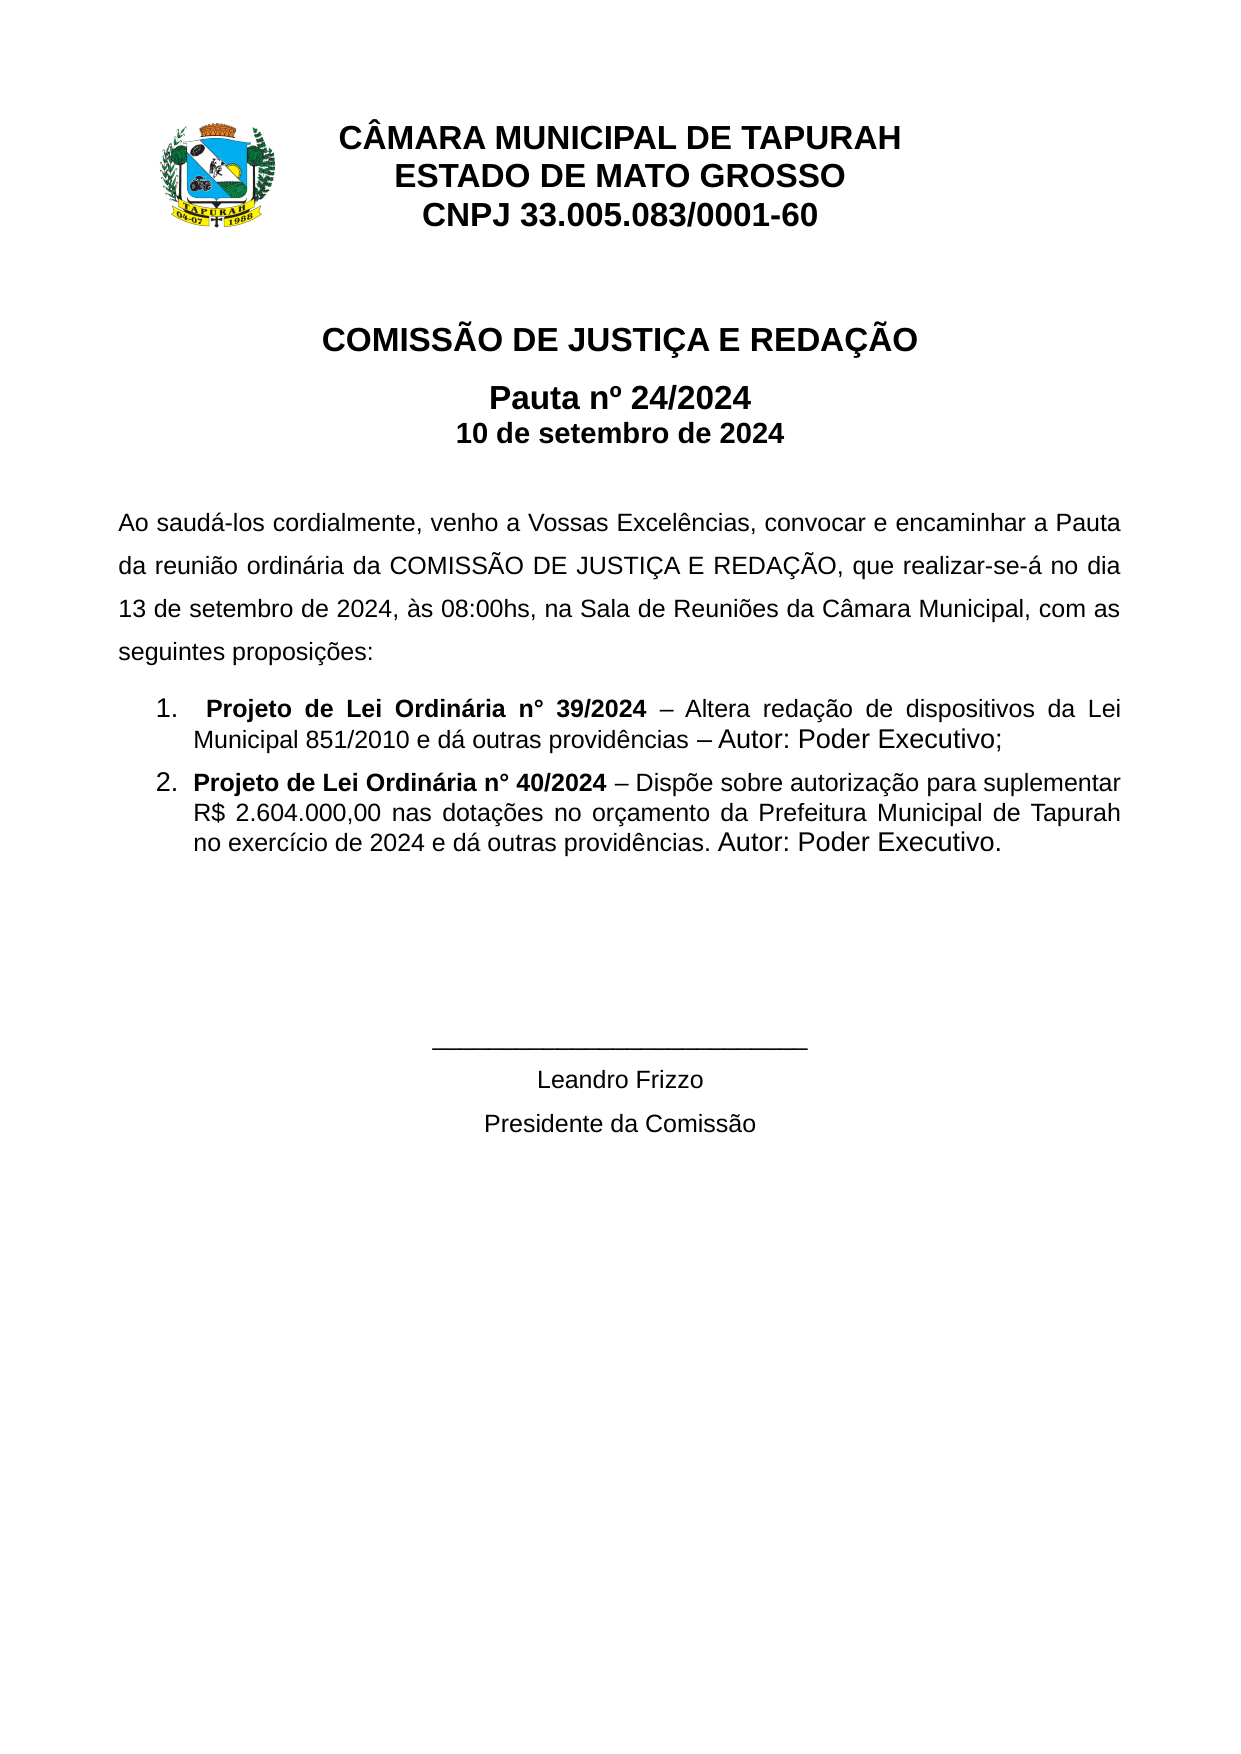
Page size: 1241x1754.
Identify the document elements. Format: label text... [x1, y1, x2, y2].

text Pauta nº 24/2024 [118, 378, 1122, 417]
text ___________________________ [118, 1022, 1122, 1051]
list Projeto de Lei Ordinária n° 39/2024 – Altera redação de dispositivos da Lei Municipal 851/2010 e dá outras providências – Autor: Poder Executivo; [156, 692, 1122, 754]
text 10 de setembro de 2024 [118, 417, 1122, 450]
text COMISSÃO DE JUSTIÇA E REDAÇÃO [118, 321, 1122, 359]
text Ao saudá-los cordialmente, venho a Vossas Excelências, convocar e encaminhar a Pauta da reunião ordinária da COMISSÃO DE JUSTIÇA E REDAÇÃO, que realizar-se-á no dia 13 de setembro de 2024, às 08:00hs, na Sala de Reuniões da Câmara Municipal, com as seguintes proposições: [118, 508, 1122, 666]
list Projeto de Lei Ordinária n° 40/2024 – Dispõe sobre autorização para suplementar R$ 2.604.000,00 nas dotações no orçamento da Prefeitura Municipal de Tapurah no exercício de 2024 e dá outras providências. Autor: Poder Executivo. [156, 766, 1122, 857]
picture [154, 115, 280, 237]
text Presidente da Comissão [118, 1109, 1122, 1137]
text Leandro Frizzo [118, 1066, 1122, 1094]
